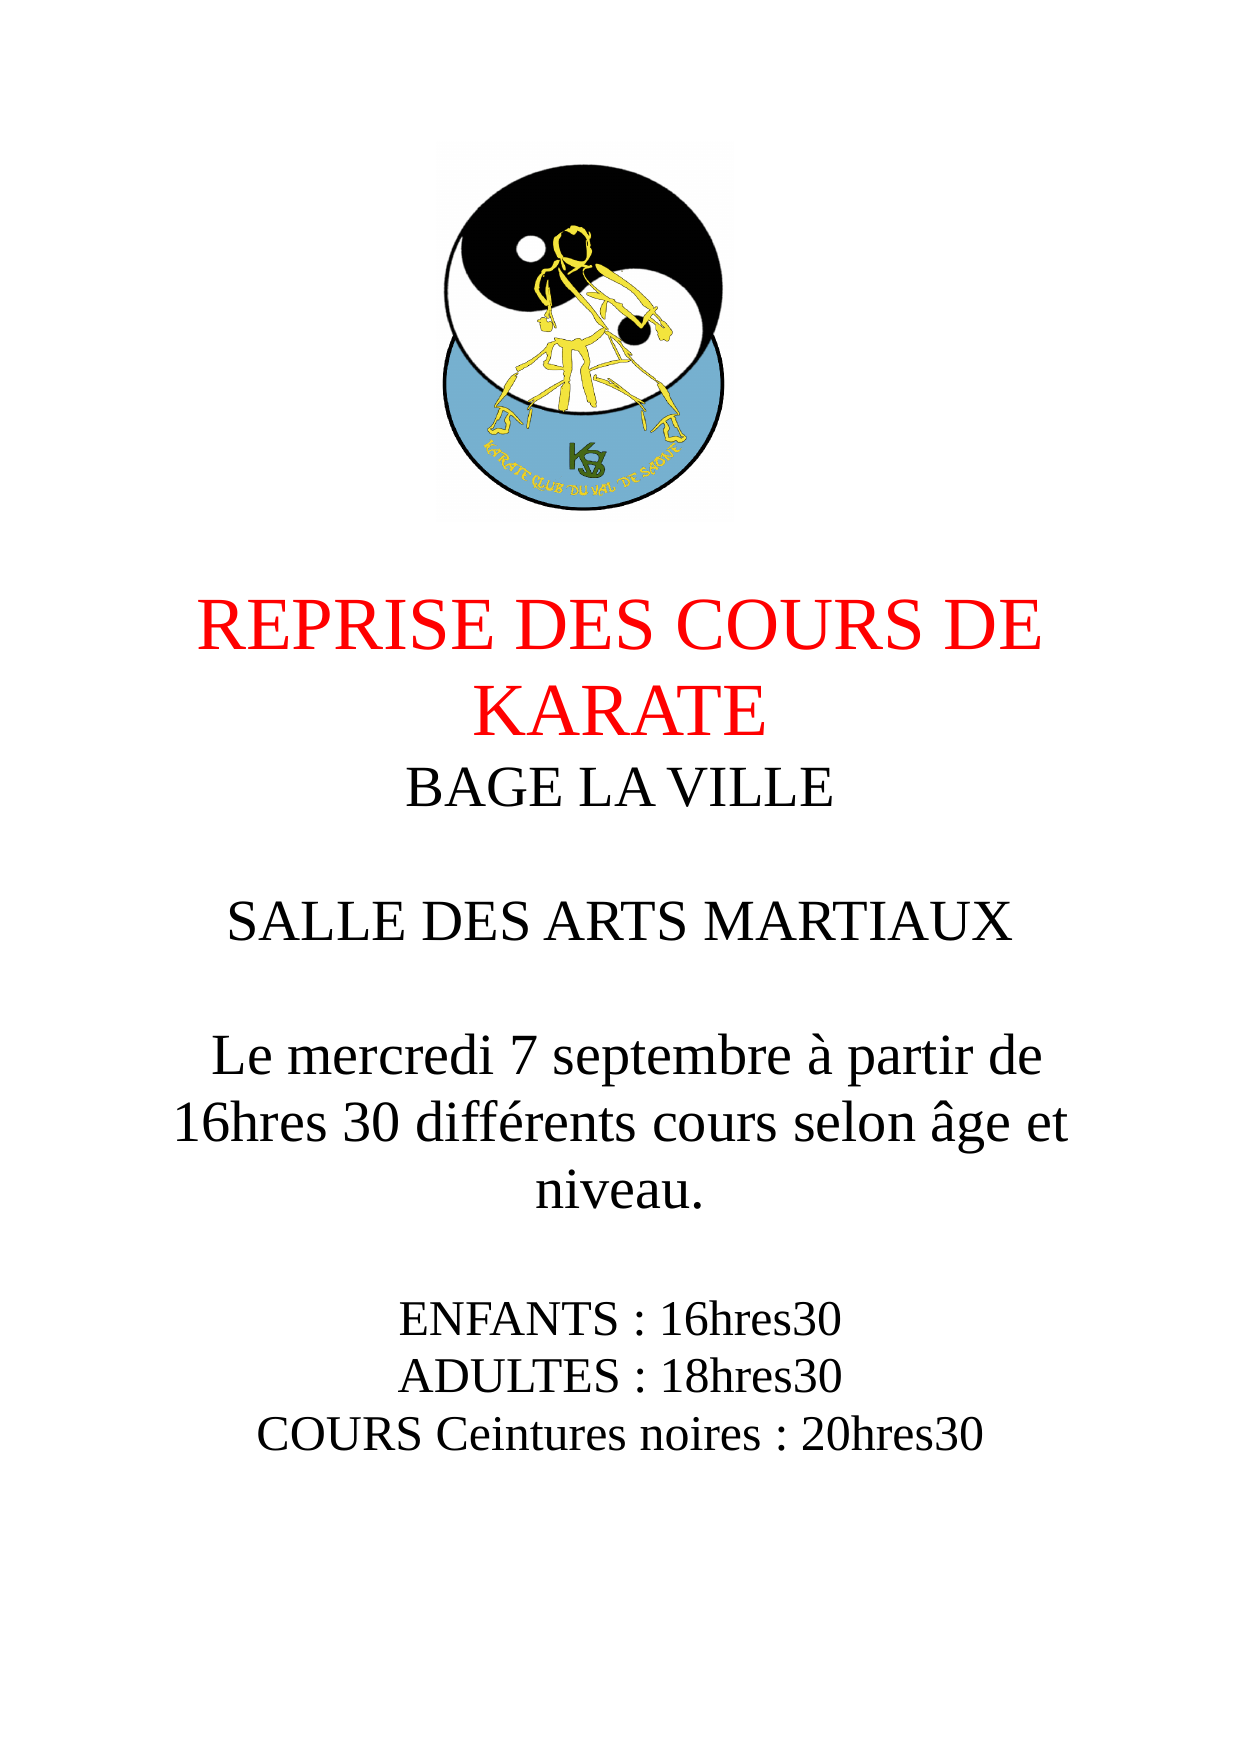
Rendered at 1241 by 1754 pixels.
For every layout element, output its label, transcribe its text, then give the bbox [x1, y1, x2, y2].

text SALLE DES ARTS MARTIAUX [118, 886, 1122, 953]
text ADULTES : 18hres30 [118, 1346, 1122, 1403]
text ENFANTS : 16hres30 [118, 1288, 1122, 1346]
text BAGE LA VILLE [118, 752, 1122, 819]
text COURS Ceintures noires : 20hres30 [118, 1403, 1122, 1461]
text REPRISE DES COURS DE KARATE [118, 579, 1122, 752]
text Le mercredi 7 septembre à partir de 16hres 30 différents cours selon âge et niveau. [118, 1020, 1122, 1221]
